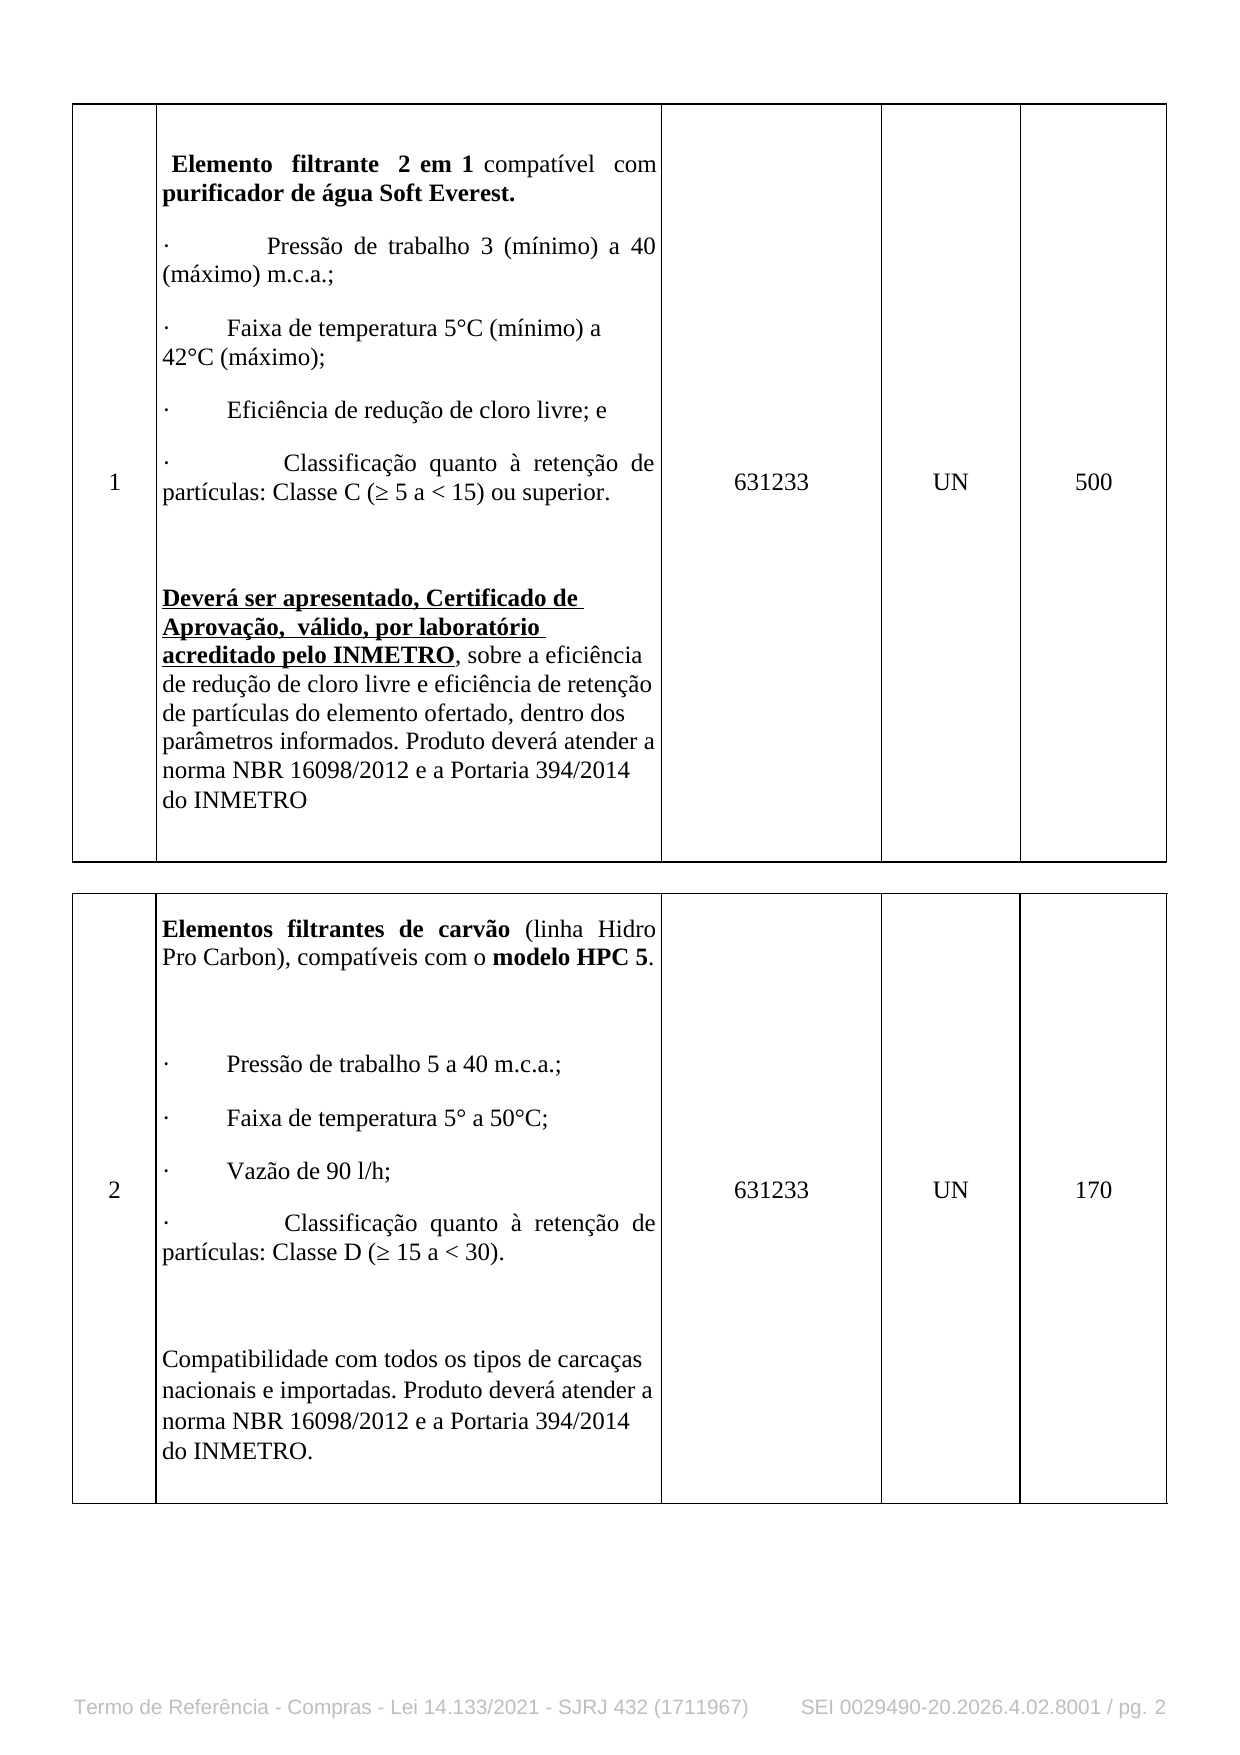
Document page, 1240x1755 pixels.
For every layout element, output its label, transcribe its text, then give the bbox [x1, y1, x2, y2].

table_header 631233 [662, 894, 881, 1503]
table_header 2 [73, 894, 155, 1503]
table_cell 1 [73, 105, 156, 861]
table_header Elementos filtrantes de carvão (linha Hidro Pro Carbon), compatíveis com o modelo HPC 5. · Pressão de trabalho 5 a 40 m.c.a.; · Faixa de temperatura 5° a 50°C; · Vazão de 90 l/h; · Classificação quanto à retenção de partículas: Classe D (≥ 15 a < 30). Compatibilidade com todos os tipos de carcaças nacionais e importadas. Produto deverá atender a norma NBR 16098/2012 e a Portaria 394/2014 do INMETRO. [157, 894, 661, 1503]
table_header UN [882, 894, 1019, 1503]
table_cell UN [882, 105, 1020, 861]
table_cell Elemento filtrante 2 em 1 compatível com purificador de água Soft Everest. · Pressão de trabalho 3 (mínimo) a 40 (máximo) m.c.a.; · Faixa de temperatura 5°C (mínimo) a 42°C (máximo); · Eficiência de redução de cloro livre; e · Classificação quanto à retenção de partículas: Classe C (≥ 5 a < 15) ou superior. Deverá ser apresentado, Certificado de Aprovação, válido, por laboratório acreditado pelo INMETRO, sobre a eficiência de redução de cloro livre e eficiência de retenção de partículas do elemento ofertado, dentro dos parâmetros informados. Produto deverá atender a norma NBR 16098/2012 e a Portaria 394/2014 do INMETRO [157, 105, 661, 861]
table_header 170 [1021, 894, 1166, 1503]
table_cell 500 [1021, 105, 1166, 861]
table_cell 631233 [662, 105, 881, 861]
